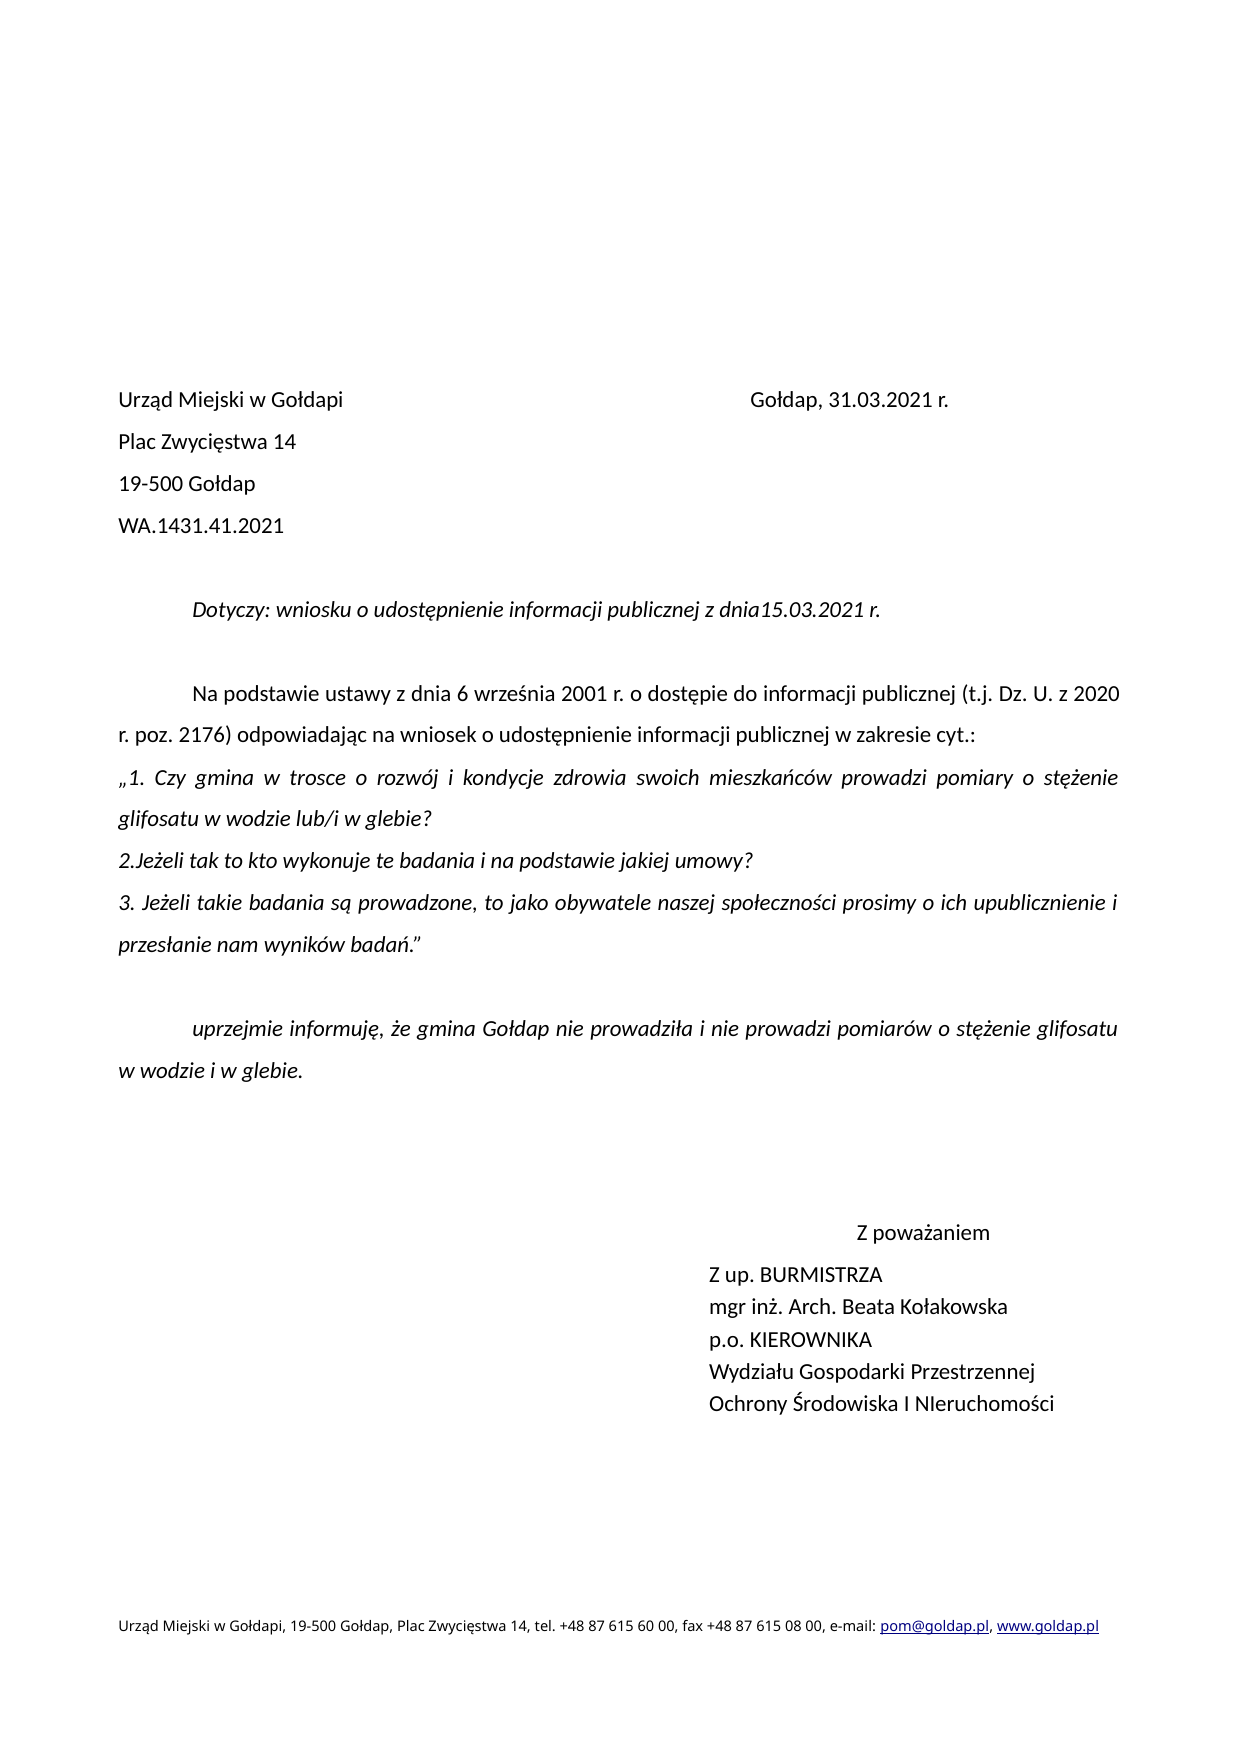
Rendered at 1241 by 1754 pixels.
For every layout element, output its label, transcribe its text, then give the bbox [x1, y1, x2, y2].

text Ochrony Środowiska I NIeruchomości [709, 1389, 1122, 1417]
text 19-500 Gołdap [118, 469, 1122, 497]
text Z poważaniem [783, 1218, 1122, 1246]
text 3. Jeżeli takie badania są prowadzone, to jako obywatele naszej społeczności prosimy o ich upublicznienie i przesłanie nam wyników badań.” [118, 888, 1122, 958]
text Wydziału Gospodarki Przestrzennej [709, 1357, 1122, 1385]
text 2.Jeżeli tak to kto wykonuje te badania i na podstawie jakiej umowy? [118, 847, 1122, 874]
text mgr inż. Arch. Beata Kołakowska [709, 1292, 1122, 1321]
text Plac Zwycięstwa 14 [118, 427, 1122, 455]
text WA.1431.41.2021 [118, 511, 1122, 539]
text Urząd Miejski w Gołdapi Gołdap, 31.03.2021 r. [118, 385, 1122, 413]
text Dotyczy: wniosku o udostępnienie informacji publicznej z dnia15.03.2021 r. [118, 595, 1122, 623]
text p.o. KIEROWNIKA [709, 1325, 1122, 1353]
text Na podstawie ustawy z dnia 6 września 2001 r. o dostępie do informacji publicznej (t.j. Dz. U. z 2020 r. poz. 2176) odpowiadając na wniosek o udostępnienie informacji publicznej w zakresie cyt.: [118, 679, 1122, 749]
text Z up. BURMISTRZA [709, 1260, 1122, 1288]
text uprzejmie informuję, że gmina Gołdap nie prowadziła i nie prowadzi pomiarów o stężenie glifosatu w wodzie i w glebie. [118, 1014, 1122, 1084]
text „1. Czy gmina w trosce o rozwój i kondycje zdrowia swoich mieszkańców prowadzi pomiary o stężenie glifosatu w wodzie lub/i w glebie? [118, 763, 1122, 833]
